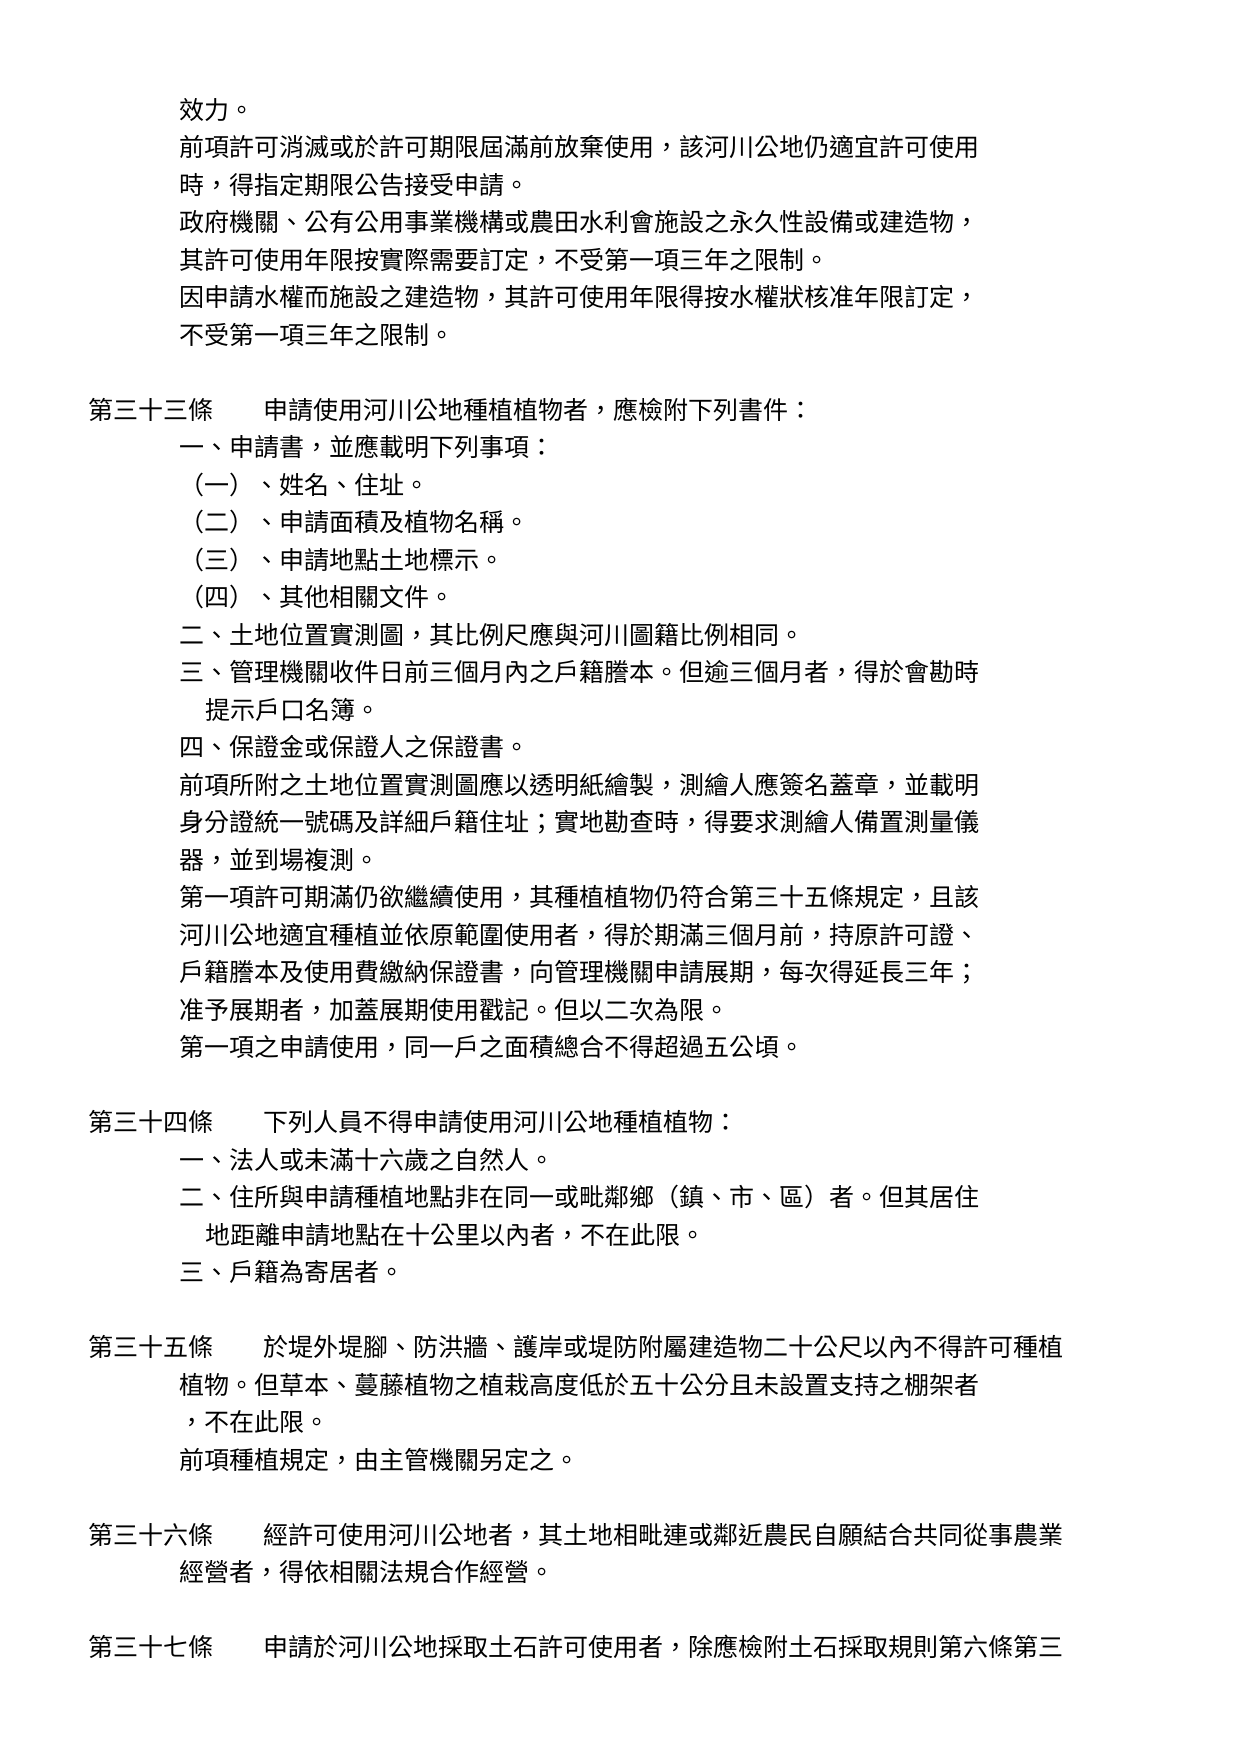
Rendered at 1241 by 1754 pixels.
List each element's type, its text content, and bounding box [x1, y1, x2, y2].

text 第一項許可期滿仍欲繼續使用，其種植植物仍符合第三十五條規定，且該 [89, 877, 1152, 914]
text 不受第一項三年之限制。 [89, 314, 1152, 352]
text 因申請水權而施設之建造物，其許可使用年限得按水權狀核准年限訂定， [89, 277, 1152, 314]
text 一、法人或未滿十六歲之自然人。 [89, 1139, 1152, 1177]
text ，不在此限。 [89, 1402, 1152, 1439]
text （一）、姓名、住址。 [89, 464, 1152, 502]
text 時，得指定期限公告接受申請。 [89, 164, 1152, 202]
text 戶籍謄本及使用費繳納保證書，向管理機關申請展期，每次得延長三年； [89, 952, 1152, 989]
text 一、申請書，並應載明下列事項： [89, 427, 1152, 464]
text 前項種植規定，由主管機關另定之。 [89, 1439, 1152, 1477]
text 提示戶口名簿。 [89, 689, 1152, 727]
text 效力。 [89, 89, 1152, 127]
text 經營者，得依相關法規合作經營。 [89, 1552, 1152, 1589]
text 河川公地適宜種植並依原範圍使用者，得於期滿三個月前，持原許可證、 [89, 914, 1152, 952]
text 第三十三條 申請使用河川公地種植植物者，應檢附下列書件： [89, 389, 1152, 427]
text 三、管理機關收件日前三個月內之戶籍謄本。但逾三個月者，得於會勘時 [89, 652, 1152, 689]
text 准予展期者，加蓋展期使用戳記。但以二次為限。 [89, 989, 1152, 1027]
text 第一項之申請使用，同一戶之面積總合不得超過五公頃。 [89, 1027, 1152, 1064]
text 地距離申請地點在十公里以內者，不在此限。 [89, 1214, 1152, 1252]
text 前項許可消滅或於許可期限屆滿前放棄使用，該河川公地仍適宜許可使用 [89, 127, 1152, 164]
text 其許可使用年限按實際需要訂定，不受第一項三年之限制。 [89, 239, 1152, 277]
text 前項所附之土地位置實測圖應以透明紙繪製，測繪人應簽名蓋章，並載明 [89, 764, 1152, 802]
text 二、住所與申請種植地點非在同一或毗鄰鄉（鎮、市、區）者。但其居住 [89, 1177, 1152, 1214]
text 政府機關、公有公用事業機構或農田水利會施設之永久性設備或建造物， [89, 202, 1152, 239]
text 身分證統一號碼及詳細戶籍住址；實地勘查時，得要求測繪人備置測量儀 [89, 802, 1152, 839]
text 四、保證金或保證人之保證書。 [89, 727, 1152, 764]
text 第三十五條 於堤外堤腳、防洪牆、護岸或堤防附屬建造物二十公尺以內不得許可種植 [89, 1327, 1152, 1364]
text （四）、其他相關文件。 [89, 577, 1152, 614]
text 器，並到場複測。 [89, 839, 1152, 877]
text （二）、申請面積及植物名稱。 [89, 502, 1152, 539]
text 第三十六條 經許可使用河川公地者，其土地相毗連或鄰近農民自願結合共同從事農業 [89, 1514, 1152, 1552]
text 三、戶籍為寄居者。 [89, 1252, 1152, 1289]
text （三）、申請地點土地標示。 [89, 539, 1152, 577]
text 植物。但草本、蔓藤植物之植栽高度低於五十公分且未設置支持之棚架者 [89, 1364, 1152, 1402]
text 第三十七條 申請於河川公地採取土石許可使用者，除應檢附土石採取規則第六條第三 [89, 1627, 1152, 1664]
text 第三十四條 下列人員不得申請使用河川公地種植植物： [89, 1102, 1152, 1139]
text 二、土地位置實測圖，其比例尺應與河川圖籍比例相同。 [89, 614, 1152, 652]
